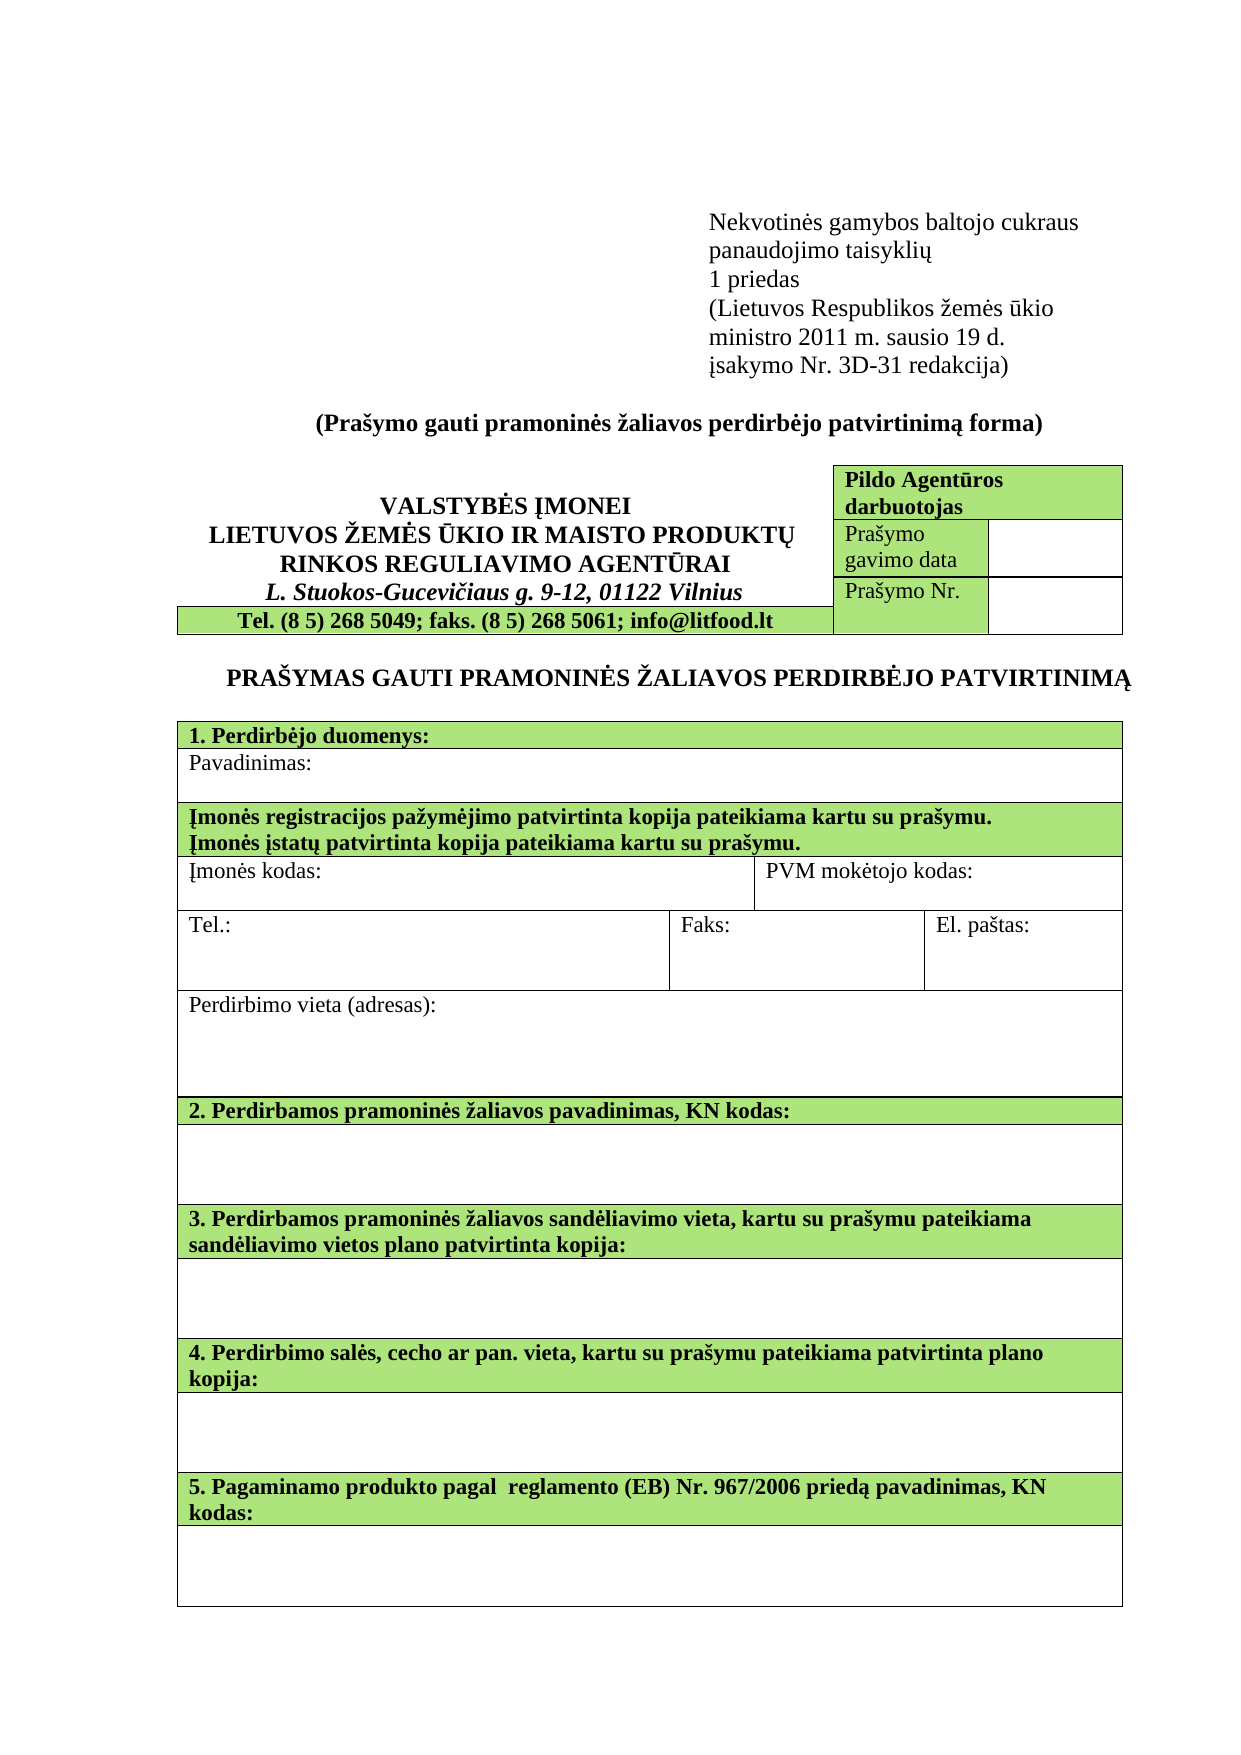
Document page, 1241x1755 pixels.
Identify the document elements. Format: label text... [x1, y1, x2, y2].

table_cell [989, 520, 1122, 576]
table_cell [178, 1526, 1122, 1606]
table_cell 3. Perdirbamos pramoninės žaliavos sandėliavimo vieta, kartu su prašymu pateikiama sandėliavimo vietos plano patvirtinta kopija: [178, 1205, 1122, 1258]
text ministro 2011 m. sausio 19 d. [177, 322, 1181, 350]
table_cell [178, 1259, 1122, 1338]
table_cell Tel.: [178, 911, 669, 990]
text (Prašymo gauti pramoninės žaliavos perdirbėjo patvirtinimą forma) [177, 408, 1181, 437]
table_cell Faks: [670, 911, 924, 990]
table_cell 2. Perdirbamos pramoninės žaliavos pavadinimas, KN kodas: [178, 1098, 1122, 1124]
table_header VALSTYBĖS ĮMONEI LIETUVOS ŽEMĖS ŪKIO IR MAISTO PRODUKTŲ RINKOS REGULIAVIMO AGENTŪRAI L. Stuokos-Gucevičiaus g. 9-12, 01122 Vilnius [177, 465, 833, 606]
text panaudojimo taisyklių [177, 235, 1181, 264]
table_cell Įmonės kodas: [178, 857, 754, 910]
table_header 1. Perdirbėjo duomenys: [178, 722, 1122, 748]
text Nekvotinės gamybos baltojo cukraus [177, 207, 1181, 235]
text (Lietuvos Respublikos žemės ūkio [177, 293, 1181, 322]
table_cell 4. Perdirbimo salės, cecho ar pan. vieta, kartu su prašymu pateikiama patvirtinta plano kopija: [178, 1339, 1122, 1392]
table_header Pildo Agentūros darbuotojas [834, 466, 1122, 519]
table_cell [178, 1393, 1122, 1472]
table_cell Įmonės registracijos pažymėjimo patvirtinta kopija pateikiama kartu su prašymu. Įmonės įstatų patvirtinta kopija pateikiama kartu su prašymu. [178, 803, 1122, 856]
table_cell Tel. (8 5) 268 5049; faks. (8 5) 268 5061; info@litfood.lt [178, 607, 833, 633]
table_cell El. paštas: [925, 911, 1122, 990]
table_cell Pavadinimas: [178, 749, 1122, 802]
text 1 priedas [177, 264, 1181, 293]
table_cell [989, 578, 1122, 633]
text įsakymo Nr. 3D-31 redakcija) [177, 350, 1181, 379]
table_cell Prašymo Nr. [834, 578, 988, 633]
text PRAŠYMAS GAUTI PRAMONINĖS ŽALIAVOS PERDIRBĖJO PATVIRTINIMĄ [177, 663, 1181, 692]
table_cell 5. Pagaminamo produkto pagal reglamento (EB) Nr. 967/2006 priedą pavadinimas, KN kodas: [178, 1473, 1122, 1525]
table_cell Prašymo gavimo data [834, 520, 988, 576]
table_cell [178, 1125, 1122, 1204]
table_cell Perdirbimo vieta (adresas): [178, 991, 1122, 1096]
table_cell PVM mokėtojo kodas: [755, 857, 1122, 910]
